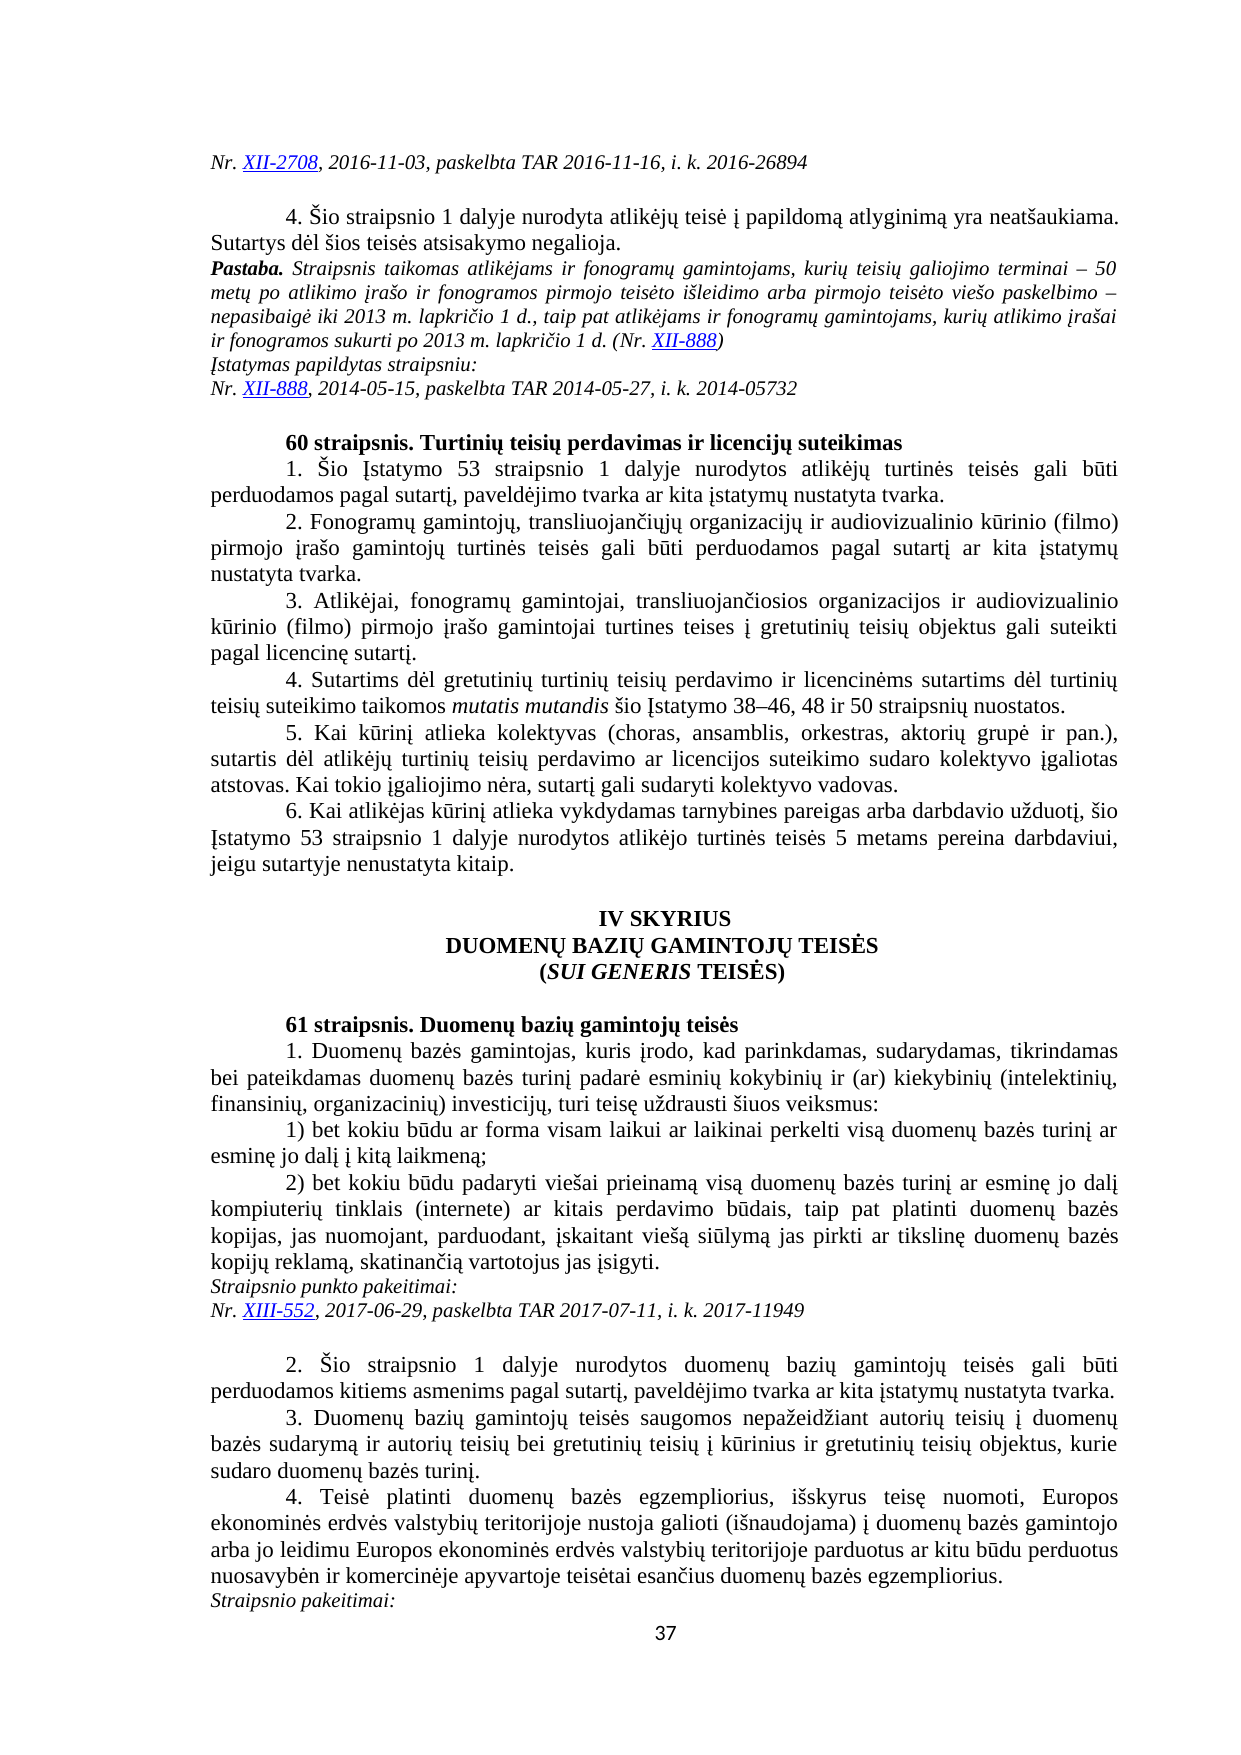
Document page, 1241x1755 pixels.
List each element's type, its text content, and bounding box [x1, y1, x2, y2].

text Nr. XII-888, 2014-05-15, paskelbta TAR 2014-05-27, i. k. 2014-05732 [210, 376, 1120, 400]
text DUOMENŲ BAZIŲ GAMINTOJŲ TEISĖS [210, 932, 1119, 958]
text 61 straipsnis. Duomenų bazių gamintojų teisės [210, 1011, 1119, 1037]
text Įstatymas papildytas straipsniu: [210, 352, 1119, 376]
text 3. Atlikėjai, fonogramų gamintojai, transliuojančiosios organizacijos ir audiovizualinio kūrinio (filmo) pirmojo įrašo gamintojai turtines teises į gretutinių teisių objektus gali suteikti pagal licencinę sutartį. [210, 587, 1119, 666]
text 1. Šio Įstatymo 53 straipsnio 1 dalyje nurodytos atlikėjų turtinės teisės gali būti perduodamos pagal sutartį, paveldėjimo tvarka ar kita įstatymų nustatyta tvarka. [210, 455, 1119, 508]
text 5. Kai kūrinį atlieka kolektyvas (choras, ansamblis, orkestras, aktorių grupė ir pan.), sutartis dėl atlikėjų turtinių teisių perdavimo ar licencijos suteikimo sudaro kolektyvo įgaliotas atstovas. Kai tokio įgaliojimo nėra, sutartį gali sudaryti kolektyvo vadovas. [210, 718, 1119, 798]
text (SUI GENERIS TEISĖS) [210, 958, 1119, 984]
text 1. Duomenų bazės gamintojas, kuris įrodo, kad parinkdamas, sudarydamas, tikrindamas bei pateikdamas duomenų bazės turinį padarė esminių kokybinių ir (ar) kiekybinių (intelektinių, finansinių, organizacinių) investicijų, turi teisę uždrausti šiuos veiksmus: [210, 1037, 1119, 1116]
text Nr. XII-2708, 2016-11-03, paskelbta TAR 2016-11-16, i. k. 2016-26894 [210, 150, 1120, 174]
text 1) bet kokiu būdu ar forma visam laikui ar laikinai perkelti visą duomenų bazės turinį ar esminę jo dalį į kitą laikmeną; [210, 1116, 1119, 1169]
text 60 straipsnis. Turtinių teisių perdavimas ir licencijų suteikimas [210, 429, 1119, 455]
text Pastaba. Straipsnis taikomas atlikėjams ir fonogramų gamintojams, kurių teisių galiojimo terminai – 50 metų po atlikimo įrašo ir fonogramos pirmojo teisėto išleidimo arba pirmojo teisėto viešo paskelbimo – nepasibaigė iki 2013 m. lapkričio 1 d., taip pat atlikėjams ir fonogramų gamintojams, kurių atlikimo įrašai ir fonogramos sukurti po 2013 m. lapkričio 1 d. (Nr. XII-888) [210, 256, 1119, 352]
text Straipsnio punkto pakeitimai: [210, 1274, 1120, 1298]
text 4. Sutartims dėl gretutinių turtinių teisių perdavimo ir licencinėms sutartims dėl turtinių teisių suteikimo taikomos mutatis mutandis šio Įstatymo 38–46, 48 ir 50 straipsnių nuostatos. [210, 666, 1119, 718]
text 2) bet kokiu būdu padaryti viešai prieinamą visą duomenų bazės turinį ar esminę jo dalį kompiuterių tinklais (internete) ar kitais perdavimo būdais, taip pat platinti duomenų bazės kopijas, jas nuomojant, parduodant, įskaitant viešą siūlymą jas pirkti ar tikslinę duomenų bazės kopijų reklamą, skatinančią vartotojus jas įsigyti. [210, 1169, 1120, 1274]
text 2. Fonogramų gamintojų, transliuojančiųjų organizacijų ir audiovizualinio kūrinio (filmo) pirmojo įrašo gamintojų turtinės teisės gali būti perduodamos pagal sutartį ar kita įstatymų nustatyta tvarka. [210, 508, 1119, 587]
text 4. Teisė platinti duomenų bazės egzempliorius, išskyrus teisę nuomoti, Europos ekonominės erdvės valstybių teritorijoje nustoja galioti (išnaudojama) į duomenų bazės gamintojo arba jo leidimu Europos ekonominės erdvės valstybių teritorijoje parduotus ar kitu būdu perduotus nuosavybėn ir komercinėje apyvartoje teisėtai esančius duomenų bazės egzempliorius. [210, 1483, 1119, 1588]
text 2. Šio straipsnio 1 dalyje nurodytos duomenų bazių gamintojų teisės gali būti perduodamos kitiems asmenims pagal sutartį, paveldėjimo tvarka ar kita įstatymų nustatyta tvarka. [210, 1351, 1119, 1404]
text Straipsnio pakeitimai: [210, 1588, 1119, 1612]
text Nr. XIII-552, 2017-06-29, paskelbta TAR 2017-07-11, i. k. 2017-11949 [210, 1298, 1120, 1322]
text 3. Duomenų bazių gamintojų teisės saugomos nepažeidžiant autorių teisių į duomenų bazės sudarymą ir autorių teisių bei gretutinių teisių į kūrinius ir gretutinių teisių objektus, kurie sudaro duomenų bazės turinį. [210, 1404, 1119, 1483]
subtitle IV SKYRIUS [210, 905, 1119, 932]
text 6. Kai atlikėjas kūrinį atlieka vykdydamas tarnybines pareigas arba darbdavio užduotį, šio Įstatymo 53 straipsnio 1 dalyje nurodytos atlikėjo turtinės teisės 5 metams pereina darbdaviui, jeigu sutartyje nenustatyta kitaip. [210, 798, 1119, 877]
text 4. Šio straipsnio 1 dalyje nurodyta atlikėjų teisė į papildomą atlyginimą yra neatšaukiama. Sutartys dėl šios teisės atsisakymo negalioja. [210, 203, 1120, 256]
